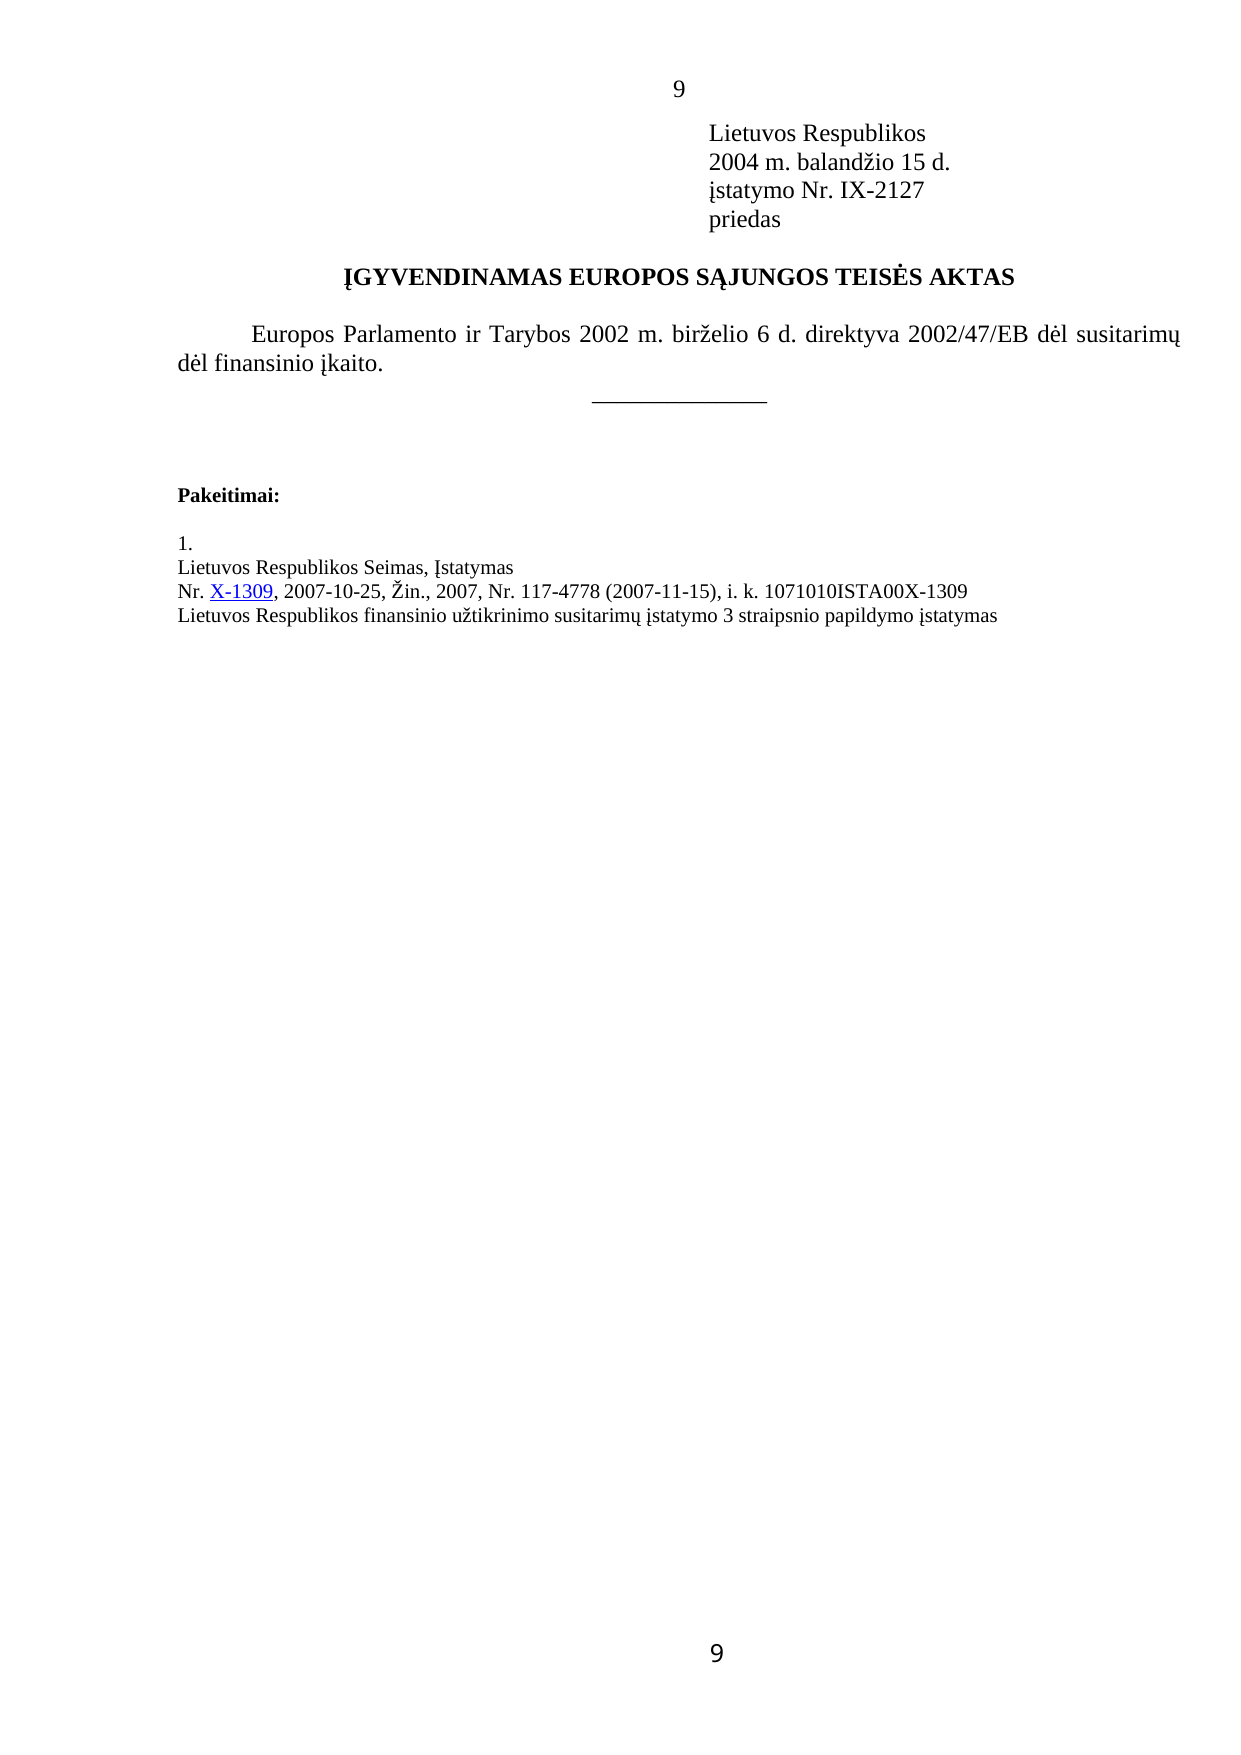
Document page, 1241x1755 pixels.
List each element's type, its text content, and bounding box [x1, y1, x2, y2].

text 1. [177, 531, 1181, 555]
text priedas [177, 204, 1181, 233]
text Europos Parlamento ir Tarybos 2002 m. birželio 6 d. direktyva 2002/47/EB dėl susitarimų dėl finansinio įkaito. [177, 319, 1181, 377]
text ______________ [177, 377, 1181, 406]
text Pakeitimai: [177, 482, 1181, 507]
text Lietuvos Respublikos finansinio užtikrinimo susitarimų įstatymo 3 straipsnio papildymo įstatymas [177, 603, 1181, 627]
text Nr. X-1309, 2007-10-25, Žin., 2007, Nr. 117-4778 (2007-11-15), i. k. 1071010ISTA00X-1309 [177, 579, 1181, 603]
text ĮGYVENDINAMAS EUROPOS SĄJUNGOS TEISĖS AKTAS [177, 262, 1181, 291]
text Lietuvos Respublikos Seimas, Įstatymas [177, 555, 1181, 579]
text 2004 m. balandžio 15 d. [177, 147, 1181, 176]
text Lietuvos Respublikos [709, 118, 1181, 147]
text įstatymo Nr. IX-2127 [177, 176, 1181, 204]
